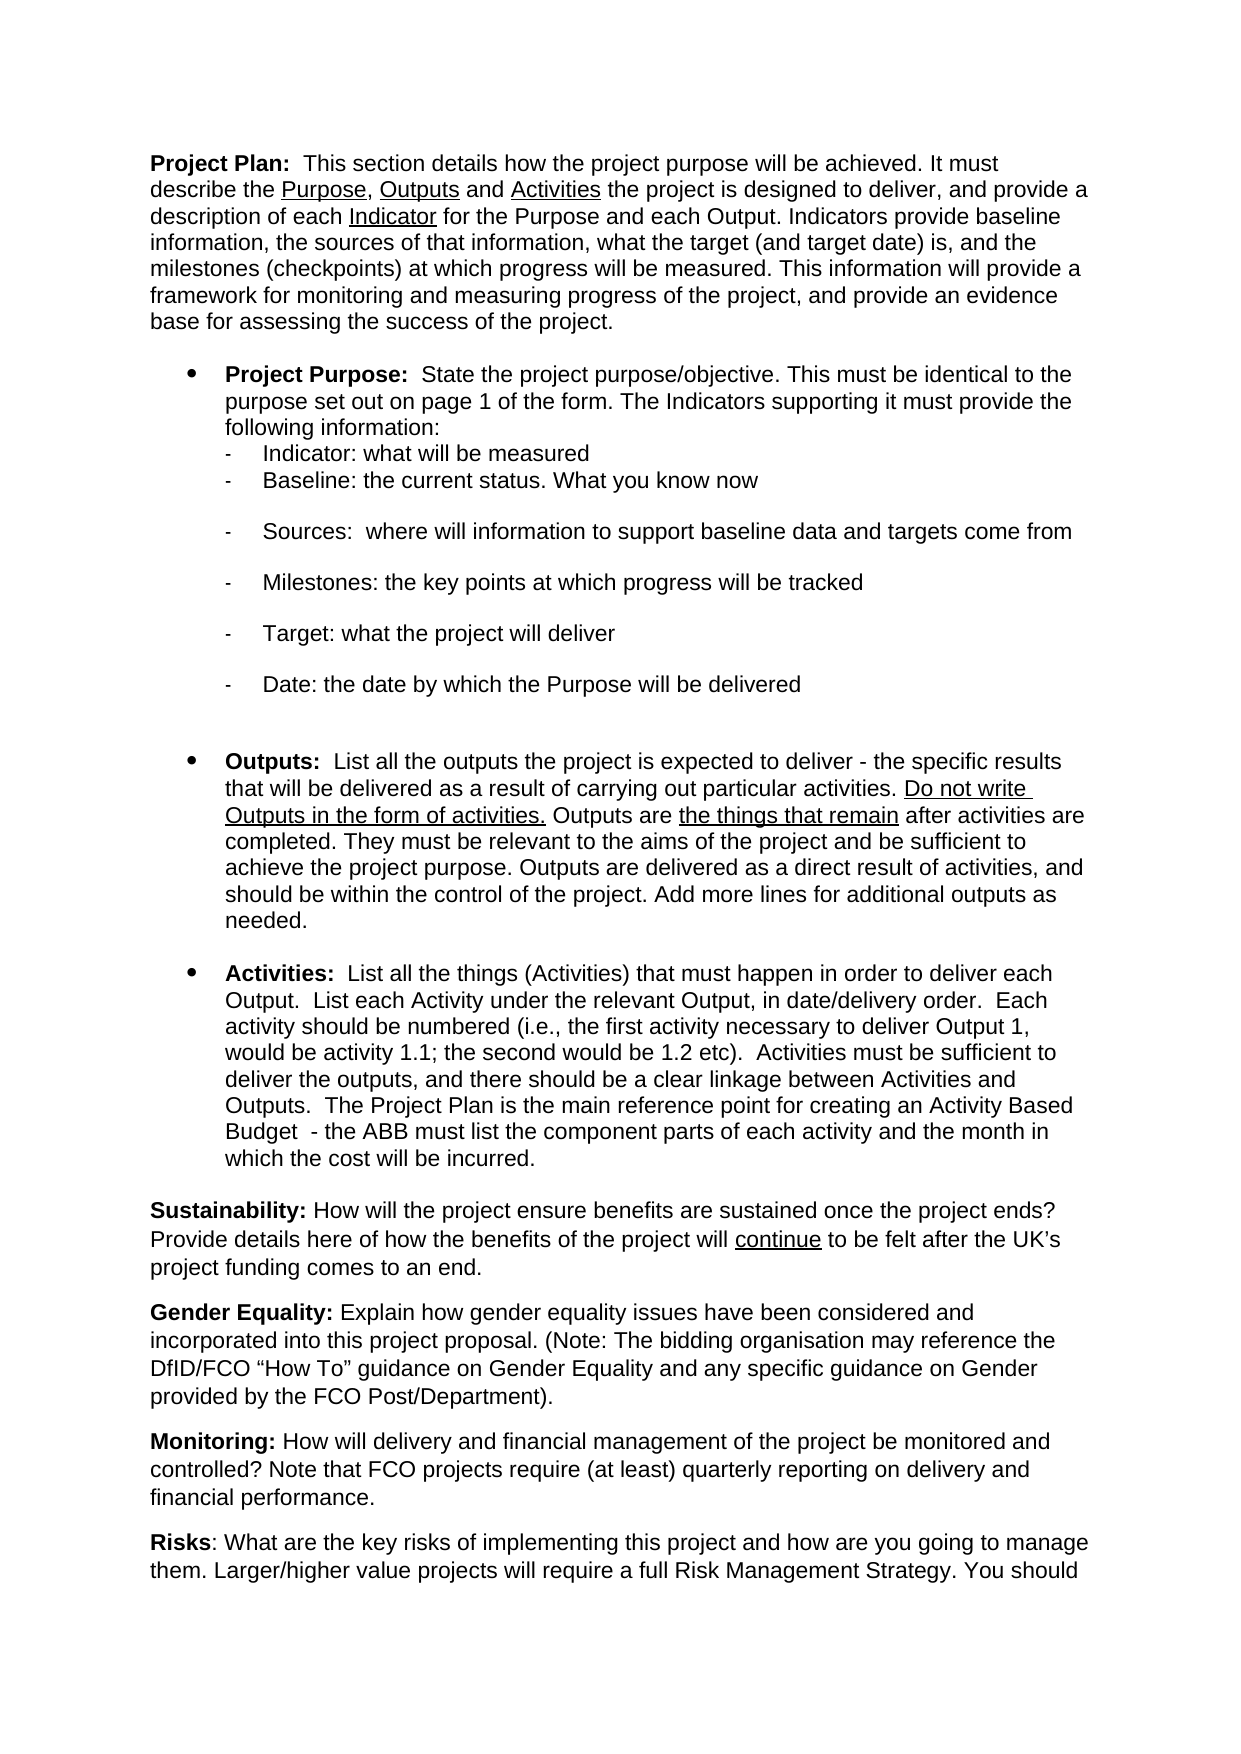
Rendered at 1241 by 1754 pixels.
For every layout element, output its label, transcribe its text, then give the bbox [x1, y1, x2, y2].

list Baseline: the current status. What you know now [225, 467, 1090, 493]
text Risks: What are the key risks of implementing this project and how are you going to manage them. Larger/higher value projects will require a full Risk Management Strategy. You should [150, 1529, 1090, 1583]
list Activities: List all the things (Activities) that must happen in order to deliver each Output. List each Activity under the relevant Output, in date/delivery order. Each activity should be numbered (i.e., the first activity necessary to deliver Output 1, would be activity 1.1; the second would be 1.2 etc). Activities must be sufficient to deliver the outputs, and there should be a clear linkage between Activities and Outputs. The Project Plan is the main reference point for creating an Activity Based Budget - the ABB must list the component parts of each activity and the month in which the cost will be incurred. [187, 960, 1090, 1171]
text Sustainability: How will the project ensure benefits are sustained once the project ends? Provide details here of how the benefits of the project will continue to be felt after the UK’s project funding comes to an end. [150, 1197, 1090, 1280]
text Monitoring: How will delivery and financial management of the project be monitored and controlled? Note that FCO projects require (at least) quarterly reporting on delivery and financial performance. [150, 1428, 1090, 1510]
list Target: what the project will deliver [225, 620, 1090, 646]
list Project Purpose: State the project purpose/objective. This must be identical to the purpose set out on page 1 of the form. The Indicators supporting it must provide the following information: [187, 361, 1090, 440]
text Gender Equality: Explain how gender equality issues have been considered and incorporated into this project proposal. (Note: The bidding organisation may reference the DfID/FCO “How To” guidance on Gender Equality and any specific guidance on Gender provided by the FCO Post/Department). [150, 1298, 1090, 1409]
list Milestones: the key points at which progress will be tracked [225, 569, 1090, 595]
list Date: the date by which the Purpose will be delivered [225, 671, 1090, 697]
list Outputs: List all the outputs the project is expected to deliver - the specific results that will be delivered as a result of carrying out particular activities. Do not write Outputs in the form of activities. Outputs are the things that remain after activities are completed. They must be relevant to the aims of the project and be sufficient to achieve the project purpose. Outputs are delivered as a direct result of activities, and should be within the control of the project. Add more lines for additional outputs as needed. [187, 748, 1090, 933]
list Sources: where will information to support baseline data and targets come from [225, 518, 1090, 544]
text Project Plan: This section details how the project purpose will be achieved. It must describe the Purpose, Outputs and Activities the project is designed to deliver, and provide a description of each Indicator for the Purpose and each Output. Indicators provide baseline information, the sources of that information, what the target (and target date) is, and the milestones (checkpoints) at which progress will be measured. This information will provide a framework for monitoring and measuring progress of the project, and provide an evidence base for assessing the success of the project. [150, 150, 1090, 334]
list Indicator: what will be measured [225, 440, 1090, 467]
